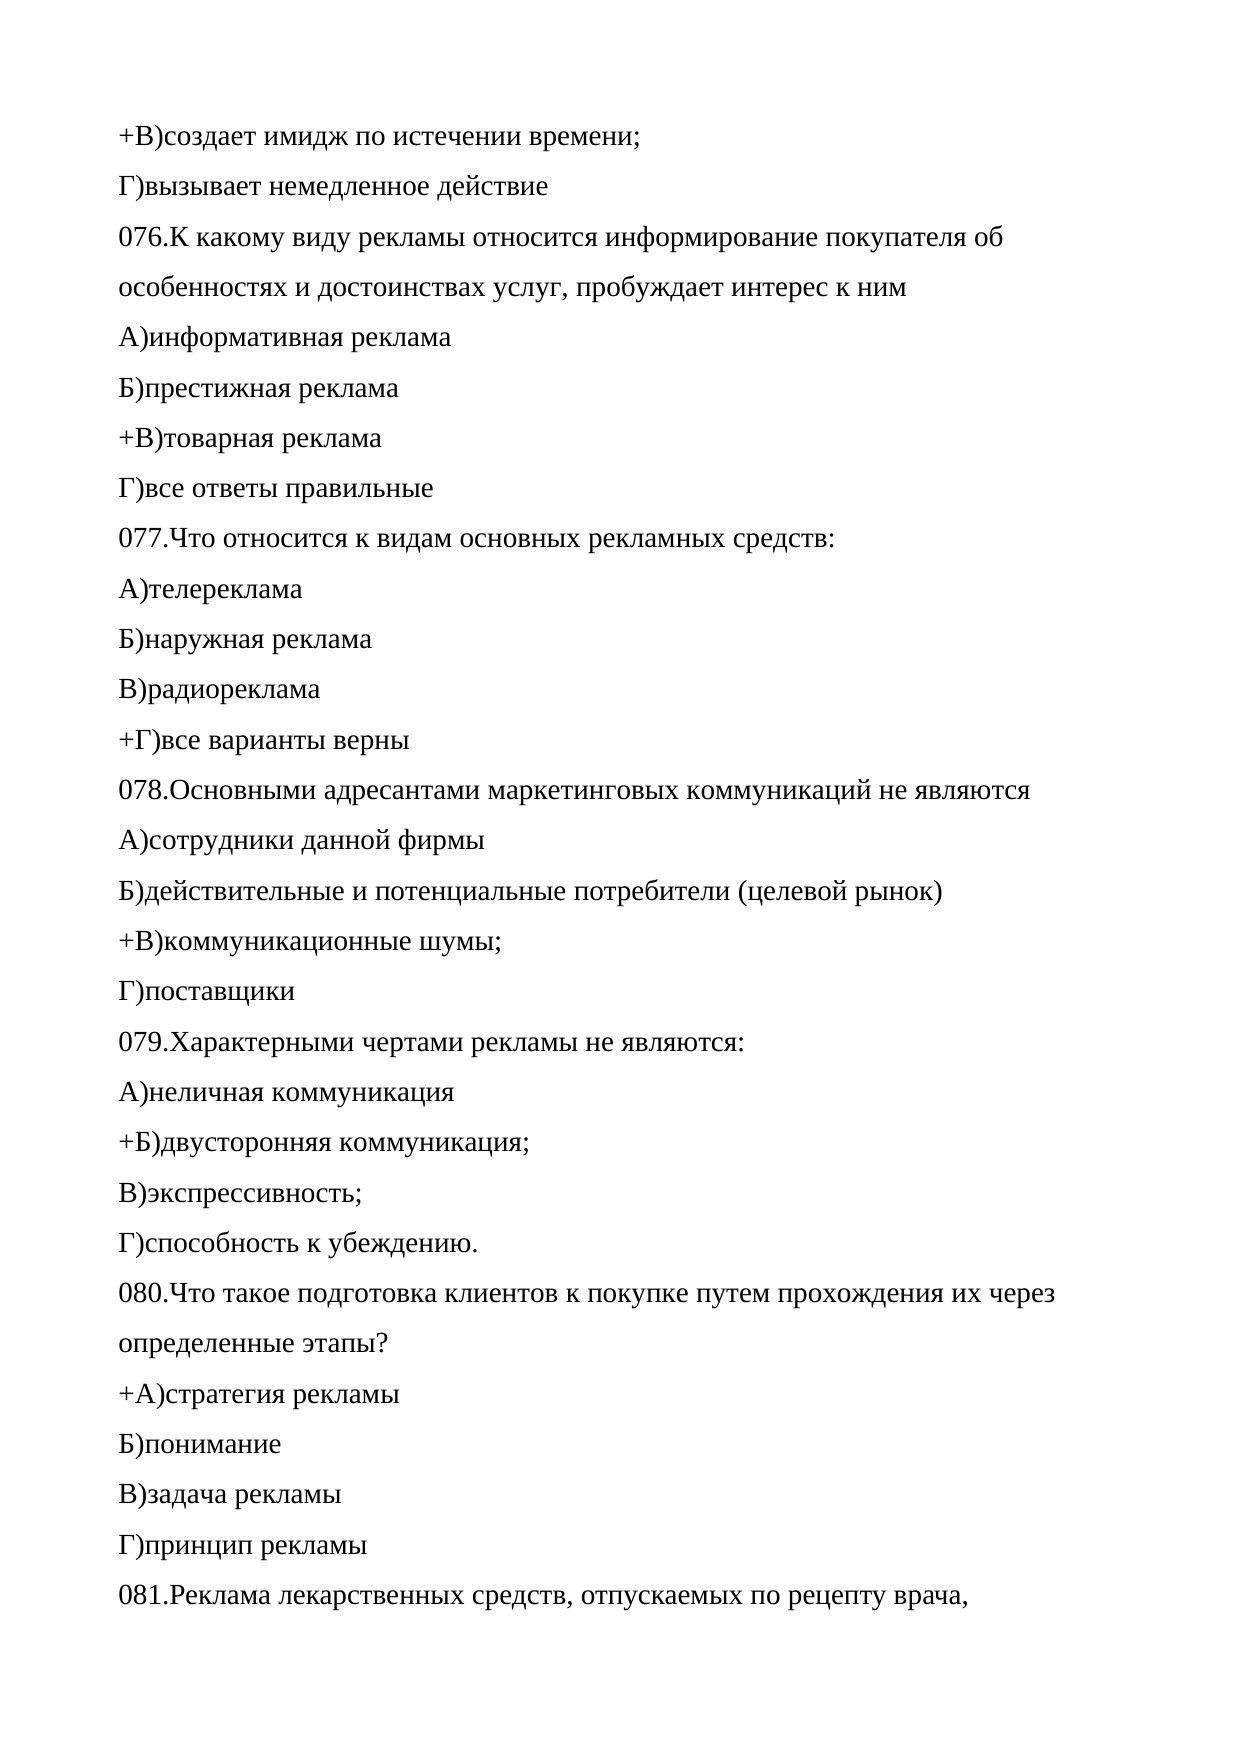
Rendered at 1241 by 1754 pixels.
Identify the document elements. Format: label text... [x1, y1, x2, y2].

text В)задача рекламы [118, 1477, 1122, 1510]
text Б)действительные и потенциальные потребители (целевой рынок) [118, 873, 1122, 906]
text Г)вызывает немедленное действие [118, 168, 1122, 202]
text А)неличная коммуникация [118, 1074, 1122, 1108]
text +Г)все варианты верны [118, 722, 1122, 755]
text +В)создает имидж по истечении времени; [118, 118, 1122, 152]
text 081.Реклама лекарственных средств, отпускаемых по рецепту врача, [118, 1577, 1122, 1611]
text 078.Основными адресантами маркетинговых коммуникаций не являются [118, 772, 1122, 806]
text 079.Характерными чертами рекламы не являются: [118, 1024, 1122, 1057]
text +А)стратегия рекламы [118, 1376, 1122, 1409]
text А)информативная реклама [118, 319, 1122, 353]
text 077.Что относится к видам основных рекламных средств: [118, 521, 1122, 554]
text Г)все ответы правильные [118, 470, 1122, 504]
text А)телереклама [118, 571, 1122, 604]
text Г)принцип рекламы [118, 1527, 1122, 1560]
text Г)поставщики [118, 973, 1122, 1007]
text Г)способность к убеждению. [118, 1225, 1122, 1258]
text Б)понимание [118, 1426, 1122, 1460]
text +Б)двусторонняя коммуникация; [118, 1124, 1122, 1158]
text А)сотрудники данной фирмы [118, 822, 1122, 856]
text В)экспрессивность; [118, 1175, 1122, 1208]
text 080.Что такое подготовка клиентов к покупке путем прохождения их через определенные этапы? [118, 1275, 1122, 1359]
text Б)престижная реклама [118, 370, 1122, 403]
text 076.К какому виду рекламы относится информирование покупателя об особенностях и достоинствах услуг, пробуждает интерес к ним [118, 219, 1122, 303]
text +В)коммуникационные шумы; [118, 923, 1122, 957]
text Б)наружная реклама [118, 621, 1122, 655]
text В)радиореклама [118, 672, 1122, 705]
text +В)товарная реклама [118, 420, 1122, 453]
